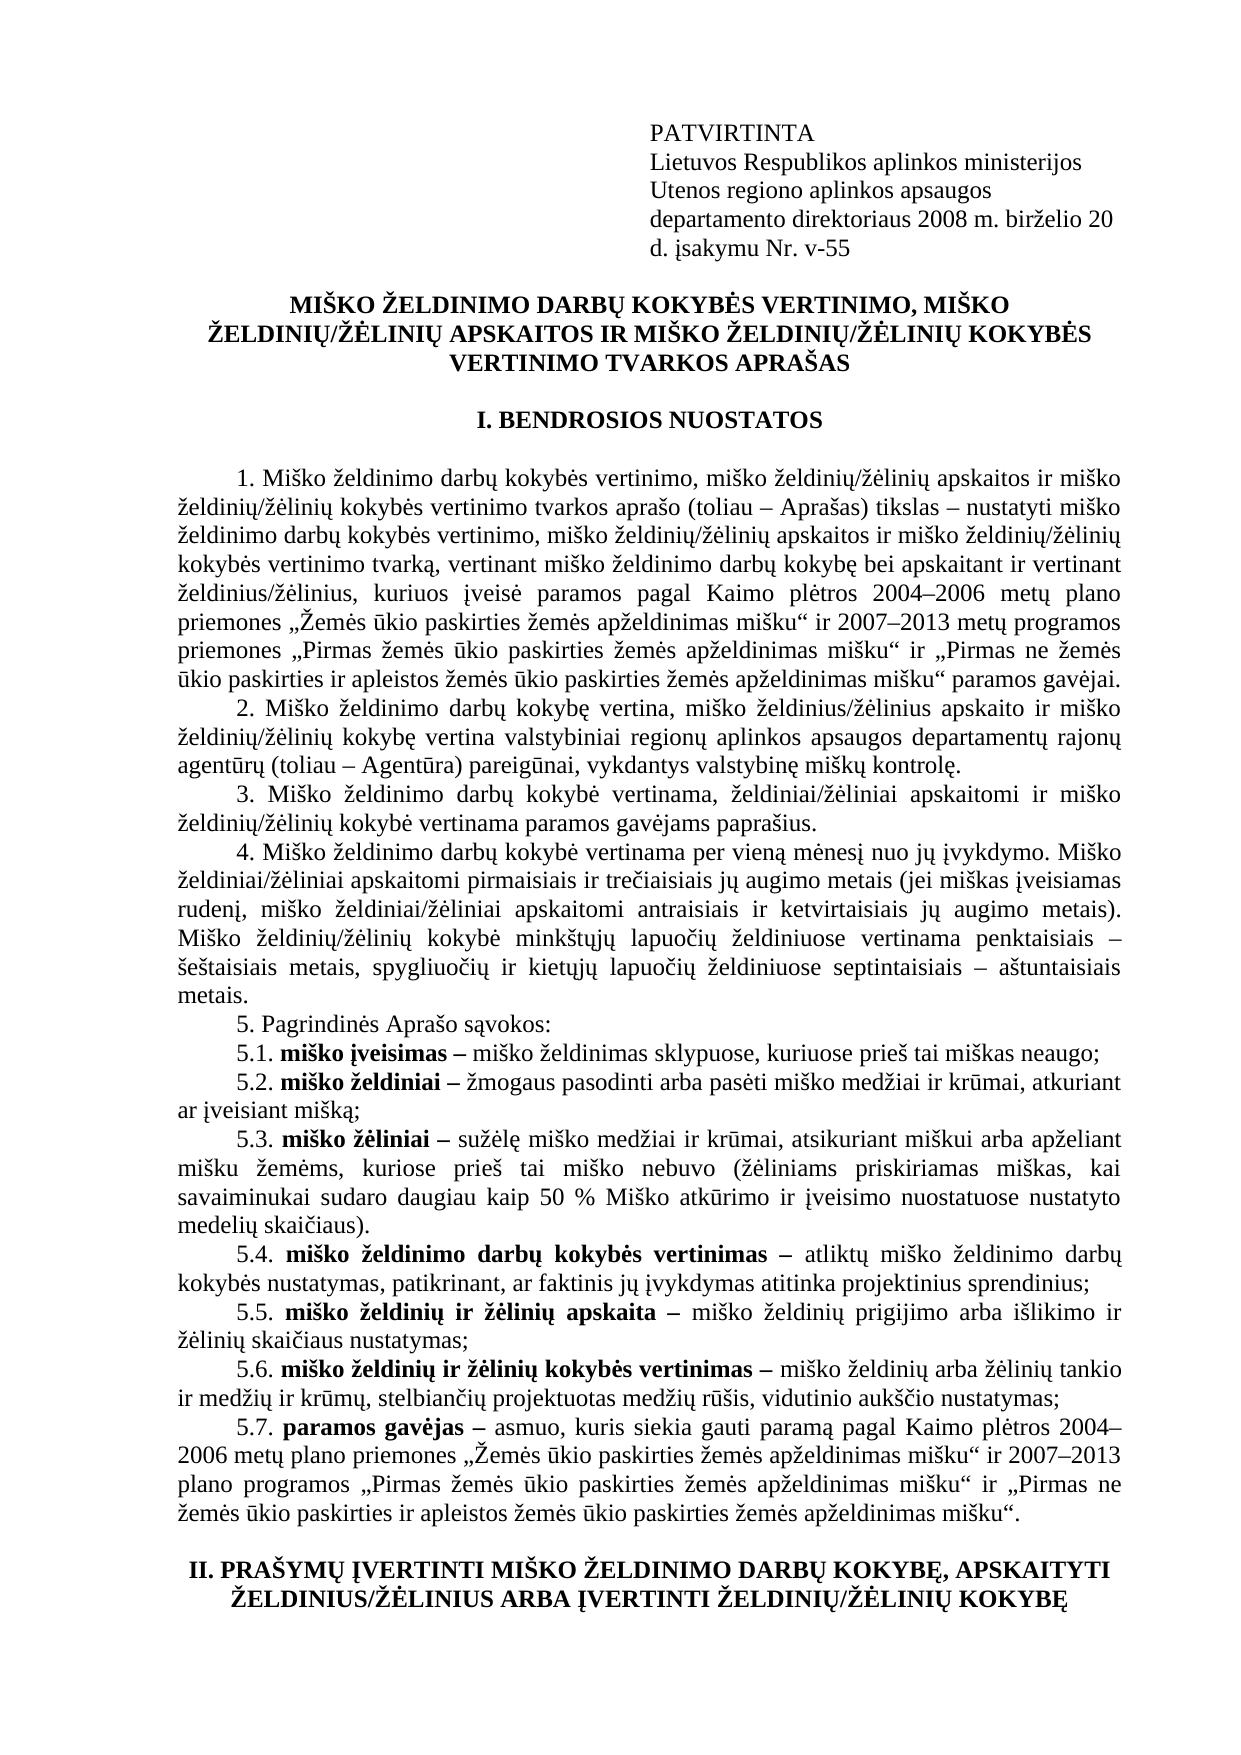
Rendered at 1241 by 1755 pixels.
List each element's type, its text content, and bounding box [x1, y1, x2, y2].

text I. BENDROSIOS NUOSTATOS [177, 406, 1122, 434]
text 5.5. miško želdinių ir žėlinių apskaita – miško želdinių prigijimo arba išlikimo ir žėlinių skaičiaus nustatymas; [177, 1297, 1122, 1354]
text 5.4. miško želdinimo darbų kokybės vertinimas – atliktų miško želdinimo darbų kokybės nustatymas, patikrinant, ar faktinis jų įvykdymas atitinka projektinius sprendinius; [177, 1239, 1122, 1297]
text 5.2. miško želdiniai – žmogaus pasodinti arba pasėti miško medžiai ir krūmai, atkuriant ar įveisiant mišką; [177, 1067, 1122, 1124]
text 4. Miško želdinimo darbų kokybė vertinama per vieną mėnesį nuo jų įvykdymo. Miško želdiniai/žėliniai apskaitomi pirmaisiais ir trečiaisiais jų augimo metais (jei miškas įveisiamas rudenį, miško želdiniai/žėliniai apskaitomi antraisiais ir ketvirtaisiais jų augimo metais). Miško želdinių/žėlinių kokybė minkštųjų lapuočių želdiniuose vertinama penktaisiais – šeštaisiais metais, spygliuočių ir kietųjų lapuočių želdiniuose septintaisiais – aštuntaisiais metais. [177, 837, 1122, 1009]
text 5. Pagrindinės Aprašo sąvokos: [177, 1009, 1122, 1038]
text Lietuvos Respublikos aplinkos ministerijos Utenos regiono aplinkos apsaugos departamento direktoriaus 2008 m. birželio 20 d. įsakymu Nr. v-55 [649, 147, 1122, 262]
text 5.6. miško želdinių ir žėlinių kokybės vertinimas – miško želdinių arba žėlinių tankio ir medžių ir krūmų, stelbiančių projektuotas medžių rūšis, vidutinio aukščio nustatymas; [177, 1354, 1122, 1412]
text PATVIRTINTA [649, 118, 1122, 147]
text 5.3. miško žėliniai – sužėlę miško medžiai ir krūmai, atsikuriant miškui arba apželiant mišku žemėms, kuriose prieš tai miško nebuvo (žėliniams priskiriamas miškas, kai savaiminukai sudaro daugiau kaip 50 % Miško atkūrimo ir įveisimo nuostatuose nustatyto medelių skaičiaus). [177, 1124, 1122, 1239]
text 5.7. paramos gavėjas – asmuo, kuris siekia gauti paramą pagal Kaimo plėtros 2004–2006 metų plano priemones „Žemės ūkio paskirties žemės apželdinimas mišku“ ir 2007–2013 plano programos „Pirmas žemės ūkio paskirties žemės apželdinimas mišku“ ir „Pirmas ne žemės ūkio paskirties ir apleistos žemės ūkio paskirties žemės apželdinimas mišku“. [177, 1412, 1122, 1527]
text II. PRAŠYMŲ ĮVERTINTI MIŠKO ŽELDINIMO DARBŲ KOKYBĘ, APSKAITYTI ŽELDINIUS/ŽĖLINIUS ARBA ĮVERTINTI ŽELDINIŲ/ŽĖLINIŲ KOKYBĘ [177, 1556, 1122, 1613]
text 3. Miško želdinimo darbų kokybė vertinama, želdiniai/žėliniai apskaitomi ir miško želdinių/žėlinių kokybė vertinama paramos gavėjams paprašius. [177, 779, 1122, 837]
text 5.1. miško įveisimas – miško želdinimas sklypuose, kuriuose prieš tai miškas neaugo; [177, 1038, 1122, 1067]
text MIŠKO ŽELDINIMO DARBŲ KOKYBĖS VERTINIMO, MIŠKO ŽELDINIŲ/ŽĖLINIŲ APSKAITOS IR MIŠKO ŽELDINIŲ/ŽĖLINIŲ KOKYBĖS VERTINIMO TVARKOS APRAŠAS [177, 291, 1122, 377]
text 2. Miško želdinimo darbų kokybę vertina, miško želdinius/žėlinius apskaito ir miško želdinių/žėlinių kokybę vertina valstybiniai regionų aplinkos apsaugos departamentų rajonų agentūrų (toliau – Agentūra) pareigūnai, vykdantys valstybinę miškų kontrolę. [177, 693, 1122, 779]
text 1. Miško želdinimo darbų kokybės vertinimo, miško želdinių/žėlinių apskaitos ir miško želdinių/žėlinių kokybės vertinimo tvarkos aprašo (toliau – Aprašas) tikslas – nustatyti miško želdinimo darbų kokybės vertinimo, miško želdinių/žėlinių apskaitos ir miško želdinių/žėlinių kokybės vertinimo tvarką, vertinant miško želdinimo darbų kokybę bei apskaitant ir vertinant želdinius/žėlinius, kuriuos įveisė paramos pagal Kaimo plėtros 2004–2006 metų plano priemones „Žemės ūkio paskirties žemės apželdinimas mišku“ ir 2007–2013 metų programos priemones „Pirmas žemės ūkio paskirties žemės apželdinimas mišku“ ir „Pirmas ne žemės ūkio paskirties ir apleistos žemės ūkio paskirties žemės apželdinimas mišku“ paramos gavėjai. [177, 463, 1122, 693]
